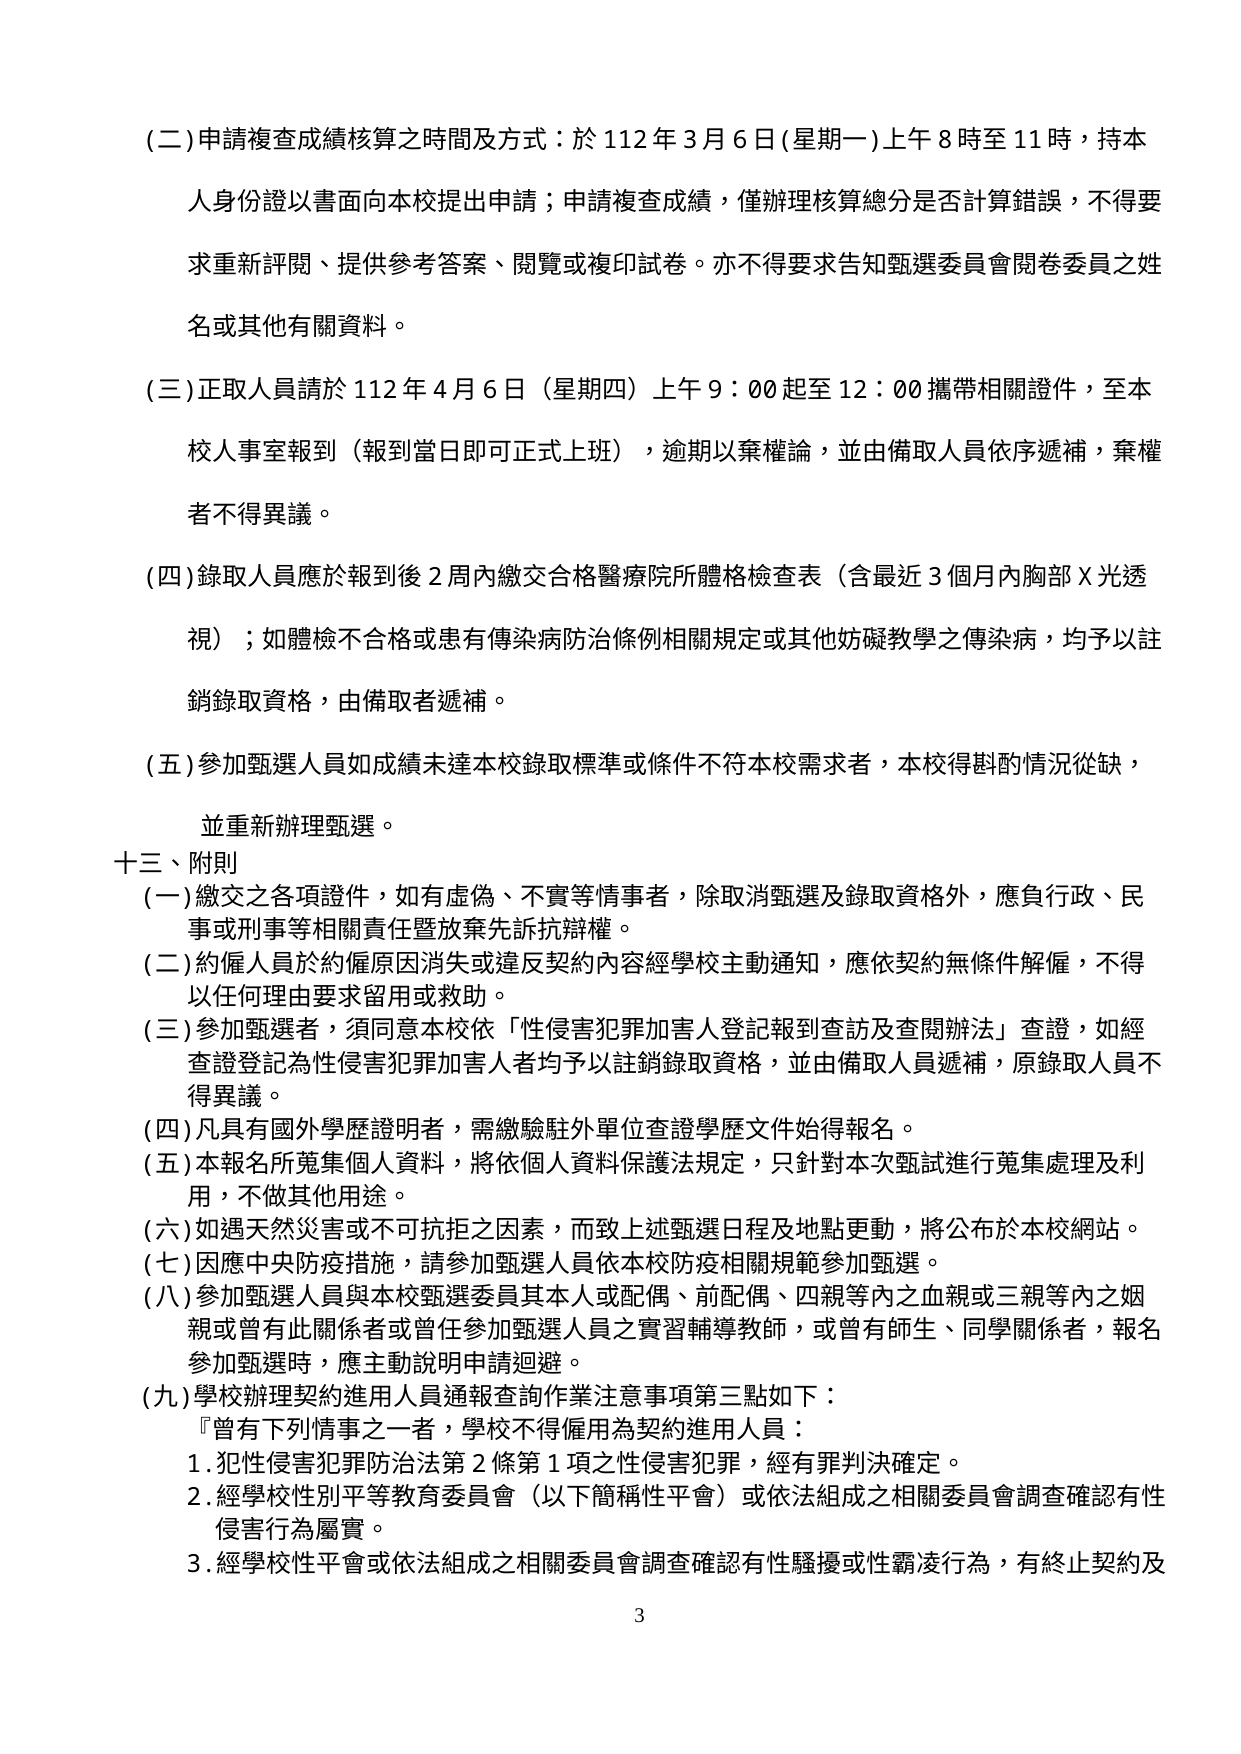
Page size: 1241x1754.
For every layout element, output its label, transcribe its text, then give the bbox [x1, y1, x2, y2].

text 十三、附則 [113, 846, 1167, 879]
text (四)錄取人員應於報到後2周內繳交合格醫療院所體格檢查表（含最近3個月內胸部X光透視）；如體檢不合格或患有傳染病防治條例相關規定或其他妨礙教學之傳染病，均予以註銷錄取資格，由備取者遞補。 [112, 533, 1167, 721]
text (七)因應中央防疫措施，請參加甄選人員依本校防疫相關規範參加甄選。 [125, 1246, 1167, 1279]
text (六)如遇天然災害或不可抗拒之因素，而致上述甄選日程及地點更動，將公布於本校網站。 [125, 1212, 1167, 1246]
text (二)約僱人員於約僱原因消失或違反契約內容經學校主動通知，應依契約無條件解僱，不得以任何理由要求留用或救助。 [125, 946, 1167, 1012]
text (四)凡具有國外學歷證明者，需繳驗駐外單位查證學歷文件始得報名。 [125, 1112, 1167, 1146]
text (五)本報名所蒐集個人資料，將依個人資料保護法規定，只針對本次甄試進行蒐集處理及利用，不做其他用途。 [125, 1146, 1167, 1212]
text 『曾有下列情事之一者，學校不得僱用為契約進用人員： [186, 1412, 1167, 1446]
text (二)申請複查成績核算之時間及方式：於112年3月6日(星期一)上午8時至11時，持本人身份證以書面向本校提出申請；申請複查成績，僅辦理核算總分是否計算錯誤，不得要求重新評閱、提供參考答案、閱覽或複印試卷。亦不得要求告知甄選委員會閱卷委員之姓名或其他有關資料。 [112, 96, 1167, 346]
text (三)參加甄選者，須同意本校依「性侵害犯罪加害人登記報到查訪及查閱辦法」查證，如經查證登記為性侵害犯罪加害人者均予以註銷錄取資格，並由備取人員遞補，原錄取人員不得異議。 [125, 1012, 1167, 1112]
text (一)繳交之各項證件，如有虛偽、不實等情事者，除取消甄選及錄取資格外，應負行政、民事或刑事等相關責任暨放棄先訴抗辯權。 [125, 879, 1167, 946]
text 3.經學校性平會或依法組成之相關委員會調查確認有性騷擾或性霸凌行為，有終止契約及 [186, 1546, 1167, 1579]
text (八)參加甄選人員與本校甄選委員其本人或配偶、前配偶、四親等內之血親或三親等內之姻親或曾有此關係者或曾任參加甄選人員之實習輔導教師，或曾有師生、同學關係者，報名參加甄選時，應主動說明申請迴避。 [125, 1279, 1167, 1379]
text 2.經學校性別平等教育委員會（以下簡稱性平會）或依法組成之相關委員會調查確認有性侵害行為屬實。 [186, 1479, 1167, 1546]
text 1.犯性侵害犯罪防治法第2條第1項之性侵害犯罪，經有罪判決確定。 [186, 1446, 1167, 1479]
text (三)正取人員請於112年4月6日（星期四）上午9：00起至12：00攜帶相關證件，至本校人事室報到（報到當日即可正式上班），逾期以棄權論，並由備取人員依序遞補，棄權者不得異議。 [112, 346, 1167, 533]
text (五)參加甄選人員如成績未達本校錄取標準或條件不符本校需求者，本校得斟酌情況從缺，並重新辦理甄選。 [112, 721, 1167, 846]
text (九)學校辦理契約進用人員通報查詢作業注意事項第三點如下： [138, 1379, 1167, 1412]
